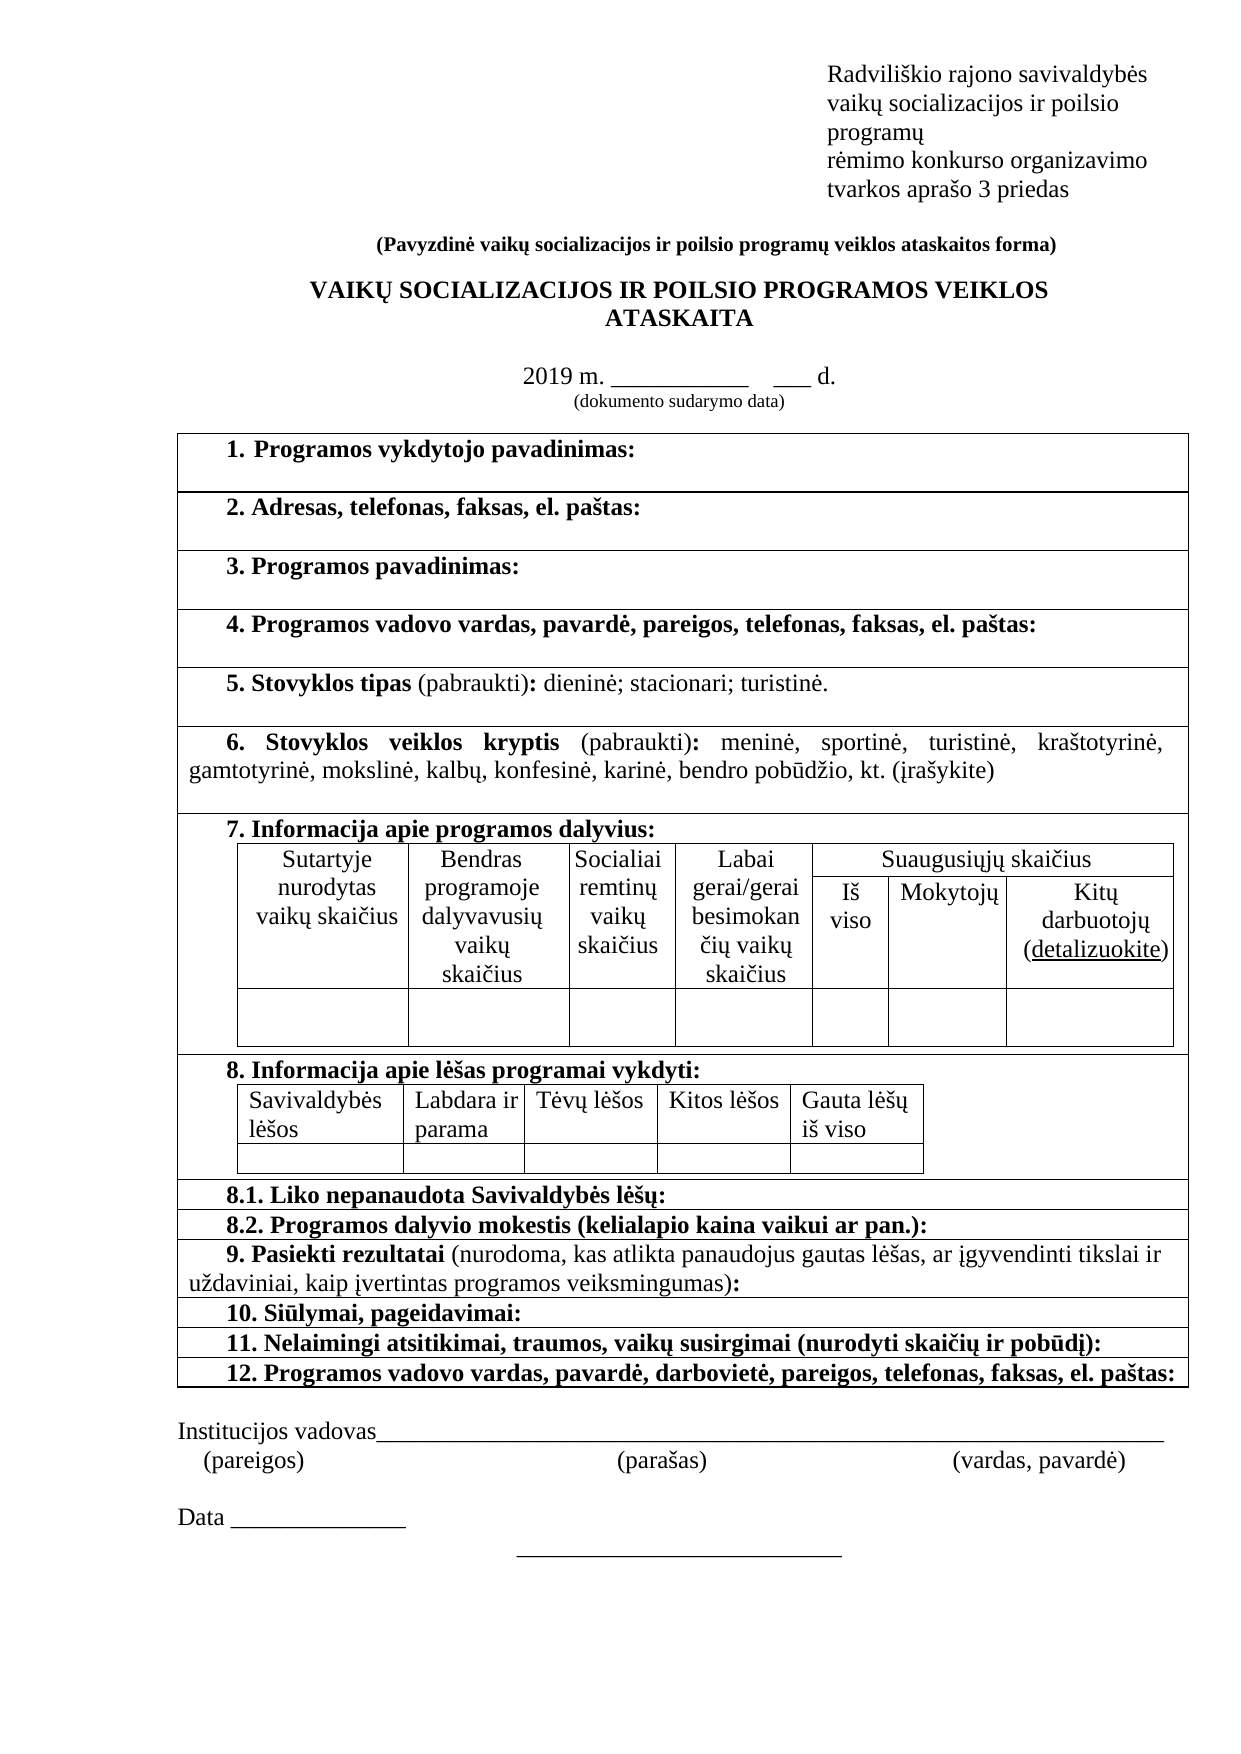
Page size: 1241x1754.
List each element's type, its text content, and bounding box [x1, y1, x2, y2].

table_cell [404, 1144, 524, 1172]
table_header Bendras programoje dalyvavusių vaikų skaičius [409, 844, 569, 987]
text (Pavyzdinė vaikų socializacijos ir poilsio programų veiklos ataskaitos forma) [177, 232, 1240, 256]
text (pareigos) (parašas) (vardas, pavardė) [177, 1445, 1240, 1474]
table_cell [676, 989, 812, 1046]
table_cell [238, 1144, 403, 1172]
table_cell 3. Programos pavadinimas: [178, 551, 1188, 608]
text 2019 m. ___________ ___ d. [177, 361, 1181, 390]
table_cell 8.2. Programos dalyvio mokestis (kelialapio kaina vaikui ar pan.): [178, 1210, 1188, 1238]
table_cell 8. Informacija apie lėšas programai vykdyti: [178, 1055, 1188, 1179]
table_header 1. Programos vykdytojo pavadinimas: [178, 434, 1188, 491]
table_cell [791, 1144, 923, 1172]
table_header Suaugusiųjų skaičius [813, 844, 1173, 876]
table_header Sutartyje nurodytas vaikų skaičius [238, 844, 408, 987]
table_header Labdara ir parama [404, 1085, 524, 1143]
table_cell [1007, 989, 1173, 1046]
table_cell 5. Stovyklos tipas (pabraukti): dieninė; stacionari; turistinė. [178, 668, 1188, 726]
text tvarkos aprašo 3 priedas [827, 174, 1181, 203]
text __________________________ [177, 1531, 1181, 1560]
text vaikų SOCIALIZACIJOS IR poilsio programos veiklos [177, 275, 1181, 303]
text rėmimo konkurso organizavimo [827, 145, 1181, 174]
table_header Labai gerai/gerai besimokančių vaikų skaičius [676, 844, 812, 987]
table_header Tėvų lėšos [525, 1085, 657, 1143]
table_cell [570, 989, 675, 1046]
text Radviliškio rajono savivaldybės vaikų socializacijos ir poilsio programų [827, 59, 1181, 145]
table_cell 12. Programos vadovo vardas, pavardė, darbovietė, pareigos, telefonas, faksas, el. paštas: [178, 1358, 1188, 1386]
table_cell 11. Nelaimingi atsitikimai, traumos, vaikų susirgimai (nurodyti skaičių ir pobūdį): [178, 1328, 1188, 1357]
text ataskaita [177, 303, 1181, 332]
text (dokumento sudarymo data) [177, 390, 1181, 411]
table_cell Mokytojų [889, 877, 1006, 987]
table_cell Kitų darbuotojų (detalizuokite) [1007, 877, 1173, 987]
text Institucijos vadovas_______________________________________________________________ [177, 1416, 1240, 1445]
table_cell 7. Informacija apie programos dalyvius: [178, 814, 1188, 1054]
table_cell 10. Siūlymai, pageidavimai: [178, 1298, 1188, 1327]
table_cell [409, 989, 569, 1046]
table_cell 8.1. Liko nepanaudota Savivaldybės lėšų: [178, 1180, 1188, 1209]
table_cell [238, 989, 408, 1046]
table_cell [889, 989, 1006, 1046]
table_header Gauta lėšų iš viso [791, 1085, 923, 1143]
table_cell 4. Programos vadovo vardas, pavardė, pareigos, telefonas, faksas, el. paštas: [178, 610, 1188, 667]
table_cell Iš viso [813, 877, 888, 987]
table_cell [658, 1144, 790, 1172]
table_cell 6. Stovyklos veiklos kryptis (pabraukti): meninė, sportinė, turistinė, kraštotyrinė, gamtotyrinė, mokslinė, kalbų, konfesinė, karinė, bendro pobūdžio, kt. (įrašykite) [178, 727, 1188, 813]
text Data ______________ [177, 1502, 1240, 1531]
table_header Kitos lėšos [658, 1085, 790, 1143]
table_header Socialiai remtinų vaikų skaičius [570, 844, 675, 987]
table_cell [525, 1144, 657, 1172]
table_cell [813, 989, 888, 1046]
table_cell 9. Pasiekti rezultatai (nurodoma, kas atlikta panaudojus gautas lėšas, ar įgyvendinti tikslai ir uždaviniai, kaip įvertintas programos veiksmingumas): [178, 1240, 1188, 1297]
table_header Savivaldybės lėšos [238, 1085, 403, 1143]
table_cell 2. Adresas, telefonas, faksas, el. paštas: [178, 493, 1188, 550]
